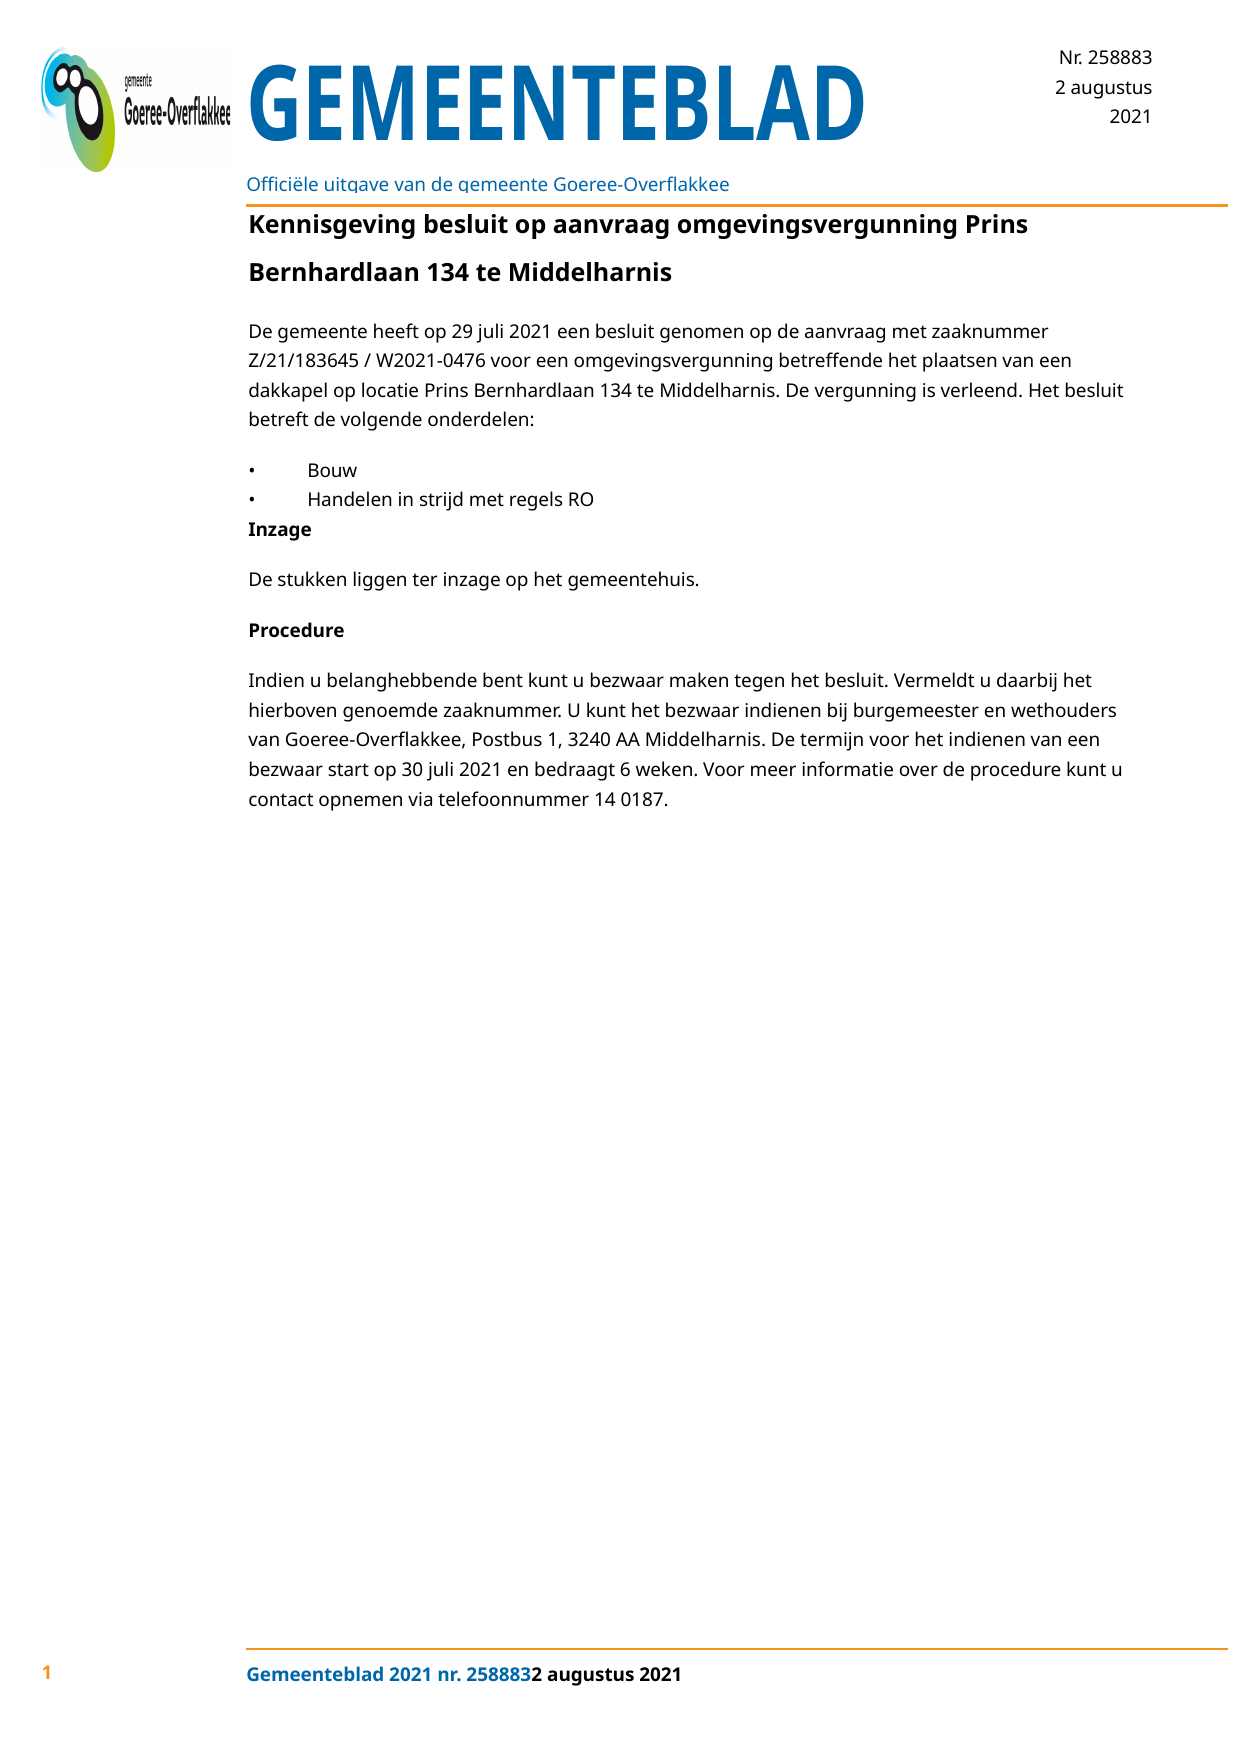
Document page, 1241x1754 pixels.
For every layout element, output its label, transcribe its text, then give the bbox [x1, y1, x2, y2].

text Indien u belanghebbende bent kunt u bezwaar maken tegen het besluit. Vermeldt u daarbij het hierboven genoemde zaaknummer. U kunt het bezwaar indienen bij burgemeester en wethouders van Goeree-Overflakkee, Postbus 1, 3240 AA Middelharnis. De termijn voor het indienen van een bezwaar start op 30 juli 2021 en bedraagt 6 weken. Voor meer informatie over de procedure kunt u contact opnemen via telefoonnummer 14 0187. [248, 667, 1152, 812]
text Kennisgeving besluit op aanvraag omgevingsvergunning Prins Bernhardlaan 134 te Middelharnis [248, 207, 1152, 288]
text De stukken liggen ter inzage op het gemeentehuis. [248, 567, 1152, 592]
text Procedure [248, 617, 1152, 643]
picture [41, 47, 231, 172]
text Inzage [248, 516, 1152, 542]
list Bouw [248, 457, 1152, 483]
text De gemeente heeft op 29 juli 2021 een besluit genomen op de aanvraag met zaaknummer Z/21/183645 / W2021-0476 voor een omgevingsvergunning betreffende het plaatsen van een dakkapel op locatie Prins Bernhardlaan 134 te Middelharnis. De vergunning is verleend. Het besluit betreft de volgende onderdelen: [248, 318, 1152, 432]
list Handelen in strijd met regels RO [248, 487, 1152, 512]
